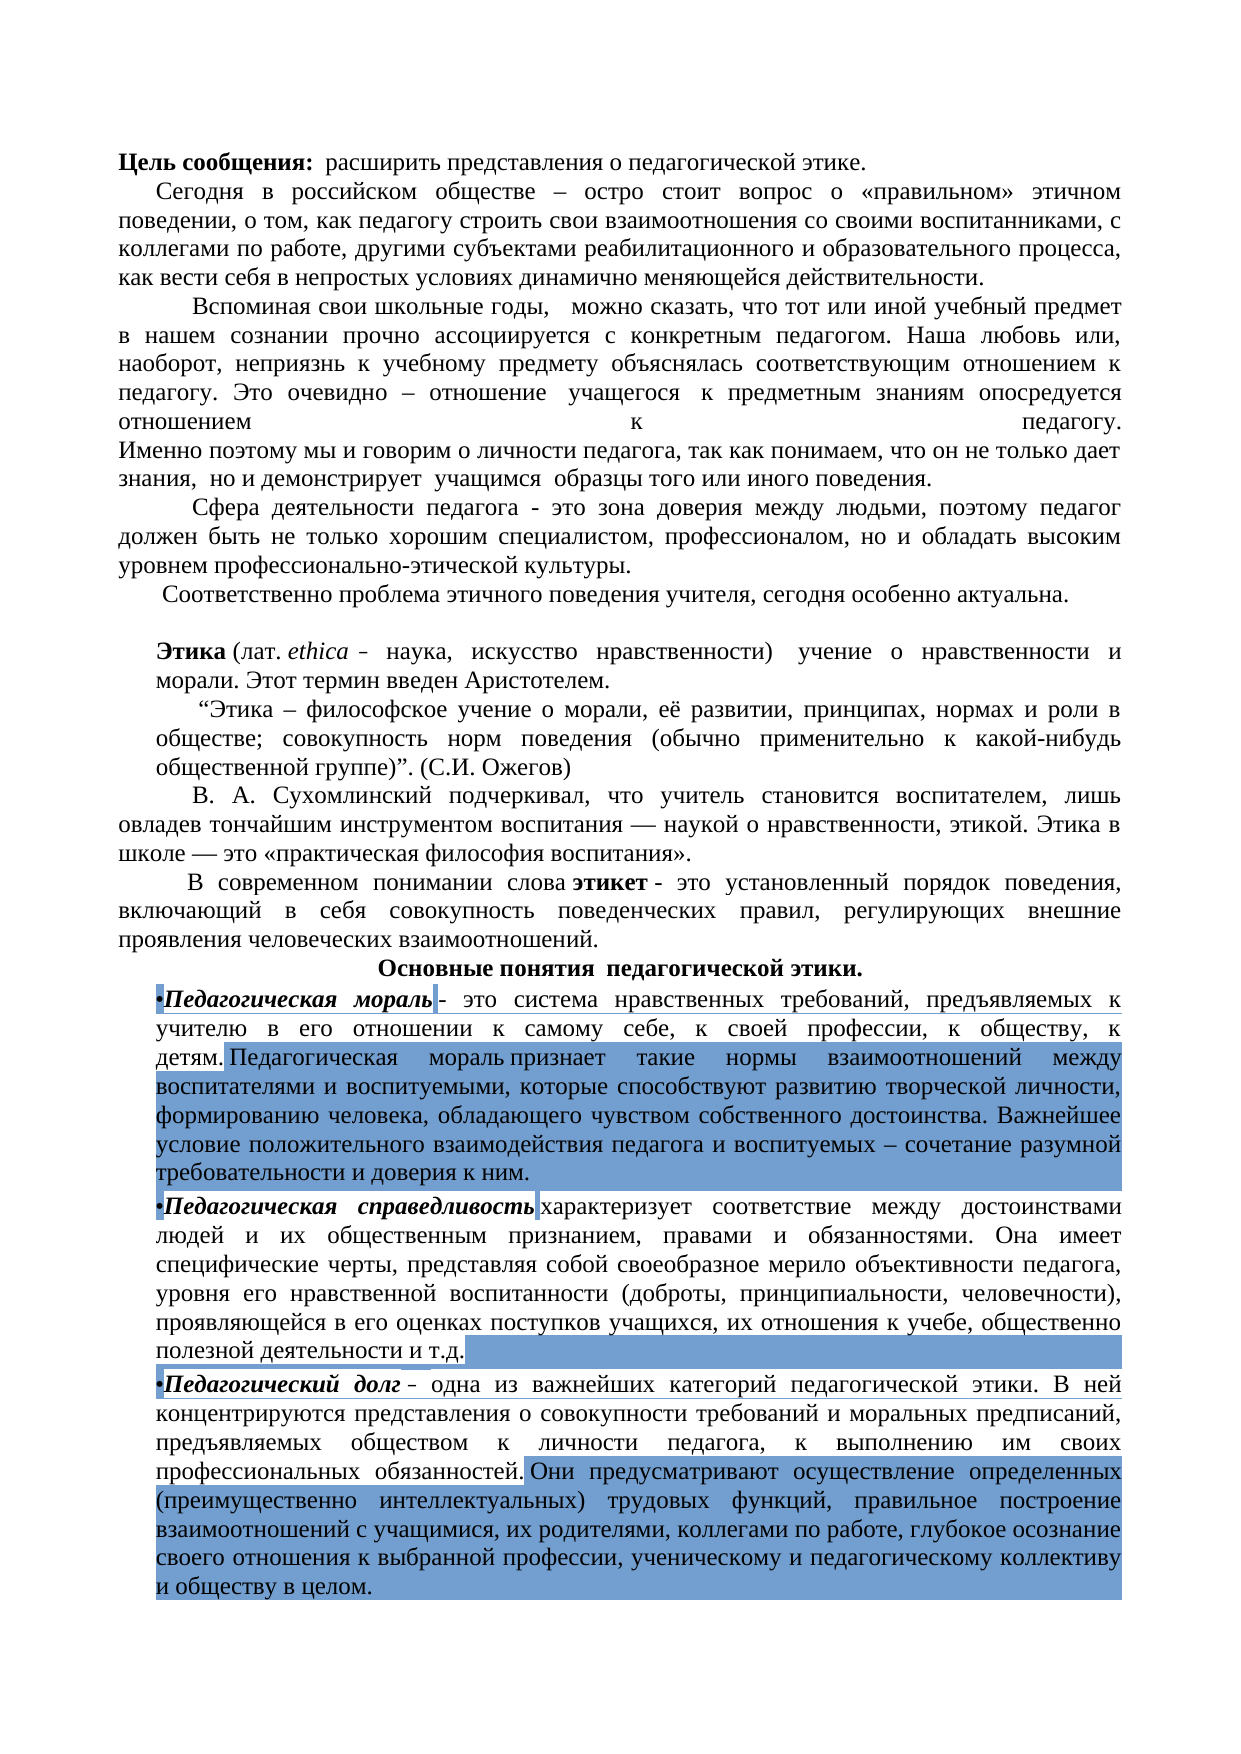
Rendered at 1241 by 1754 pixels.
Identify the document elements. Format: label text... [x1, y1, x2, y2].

text Соответственно проблема этичного поведения учителя, сегодня особенно актуальна. [118, 579, 1122, 607]
text Сегодня в российском обществе – остро стоит вопрос о «правильном» этичном поведении, о том, как педагогу строить свои взаимоотношения со своими воспитанниками, с коллегами по работе, другими субъектами реабилитационного и образовательного процесса, как вести себя в непростых условиях динамично меняющейся действительности. [118, 176, 1122, 291]
list Педагогическая мораль - это система нравственных требований, предъявляемых к учителю в его отношении к самому себе, к своей профессии, к обществу, к детям. Педагогическая мораль признает такие нормы взаимоотношений между воспитателями и воспитуемыми, которые способствуют развитию творческой личности, формированию человека, обладающего чувством собственного достоинства. Важнейшее условие положительного взаимодействия педагога и воспитуемых – сочетание разумной требовательности и доверия к ним. [156, 984, 1122, 1186]
text “Этика – философское учение о морали, её развитии, принципах, нормах и роли в обществе; совокупность норм поведения (обычно применительно к какой-нибудь общественной группе)”. (С.И. Ожегов) [156, 694, 1122, 780]
list Педагогическая справедливость характеризует соответствие между достоинствами людей и их общественным признанием, правами и обязанностями. Она имеет специфические черты, представляя собой своеобразное мерило объективности педагога, уровня его нравственной воспитанности (доброты, принципиальности, человечности), проявляющейся в его оценках поступков учащихся, их отношения к учебе, общественно полезной деятельности и т.д. [156, 1191, 1122, 1364]
text Сфера деятельности педагога - это зона доверия между людьми, поэтому педагог должен быть не только хорошим специалистом, профессионалом, но и обладать высоким уровнем профессионально-этической культуры. [118, 492, 1122, 579]
text Вспоминая свои школьные годы, можно сказать, что тот или иной учебный предмет в нашем сознании прочно ассоциируется с конкретным педагогом. Наша любовь или, наоборот, неприязнь к учебному предмету объяснялась соответствующим отношением к педагогу. Это очевидно – отношение учащегося к предметным знаниям опосредуется отношением к педагогу. Именно поэтому мы и говорим о личности педагога, так как понимаем, что он не только дает знания, но и демонстрирует учащимся образцы того или иного поведения. [118, 291, 1122, 492]
text Основные понятия педагогической этики. [118, 953, 1122, 982]
text В современном понимании слова этикет - это установленный порядок поведения, включающий в себя совокупность поведенческих правил, регулирующих внешние проявления человеческих взаимоотношений. [118, 867, 1122, 953]
list Педагогический долг – одна из важнейших категорий педагогической этики. В ней концентрируются представления о совокупности требований и моральных предписаний, предъявляемых обществом к личности педагога, к выполнению им своих профессиональных обязанностей. Они предусматривают осуществление определенных (преимущественно интеллектуальных) трудовых функций, правильное построение взаимоотношений с учащимися, их родителями, коллегами по работе, глубокое осознание своего отношения к выбранной профессии, ученическому и педагогическому коллективу и обществу в целом. [156, 1369, 1122, 1600]
text Этика (лат. ethica – наука, искусство нравственности) учение о нравственности и морали. Этот термин введен Аристотелем. [156, 607, 1122, 694]
text В. А. Сухомлинский подчеркивал, что учитель становится воспитателем, лишь овладев тончайшим инструментом воспитания — наукой о нравственности, этикой. Этика в школе — это «практическая философия воспитания». [118, 780, 1122, 867]
text Цель сообщения: расширить представления о педагогической этике. [118, 118, 1122, 176]
